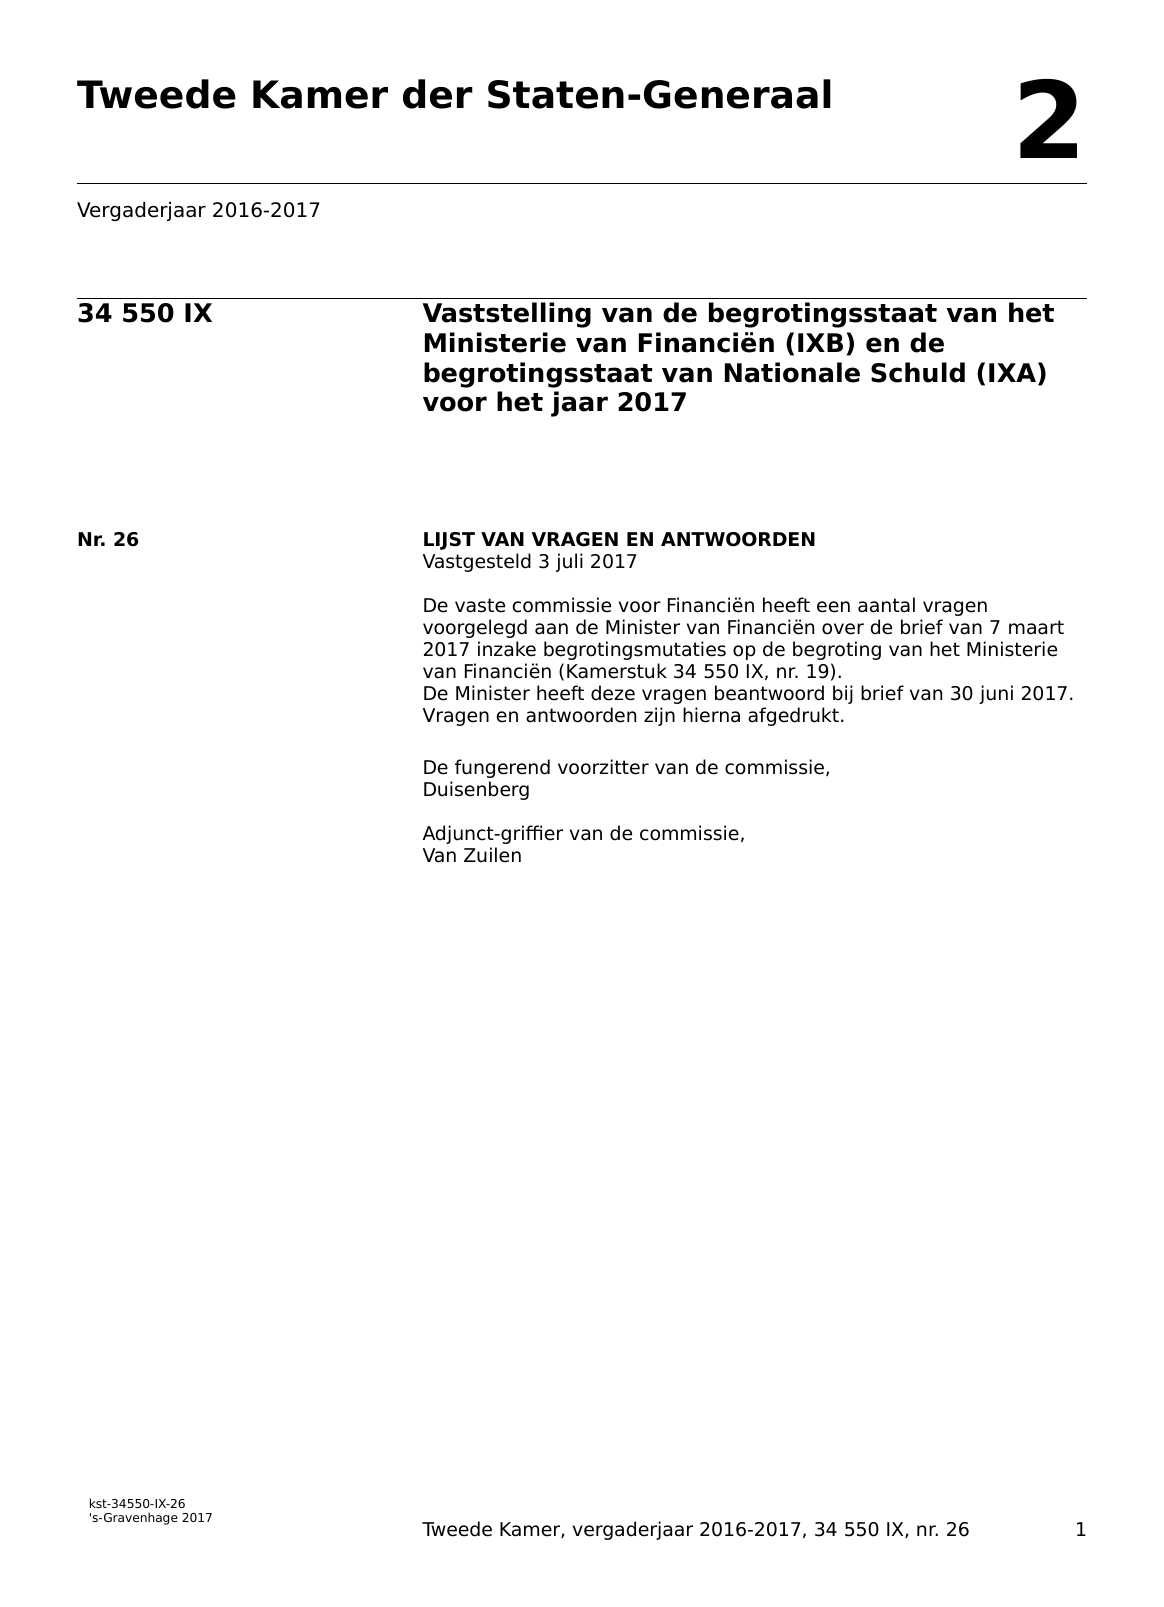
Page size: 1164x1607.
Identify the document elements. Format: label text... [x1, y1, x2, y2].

table_header Tweede Kamer der Staten-Generaal [77, 59, 886, 183]
table_header 2 [886, 59, 1087, 183]
subtitle 34 550 IX Vaststelling van de begrotingsstaat van het Ministerie van Financiën (IXB) en de begrotingsstaat van Nationale Schuld (IXA) voor het jaar 2017 [77, 299, 1087, 418]
text De fungerend voorzitter van de commissie, Duisenberg [422, 757, 1087, 801]
text De Minister heeft deze vragen beantwoord bij brief van 30 juni 2017. Vragen en antwoorden zijn hierna afgedrukt. [422, 683, 1087, 727]
text Vastgesteld 3 juli 2017 [422, 551, 1087, 573]
text kst-34550-IX-26 [88, 1497, 323, 1511]
table_cell Vergaderjaar 2016-2017 [77, 184, 1087, 298]
text 's-Gravenhage 2017 [88, 1511, 323, 1525]
text Adjunct-griffier van de commissie, Van Zuilen [422, 823, 1087, 867]
text De vaste commissie voor Financiën heeft een aantal vragen voorgelegd aan de Minister van Financiën over de brief van 7 maart 2017 inzake begrotingsmutaties op de begroting van het Ministerie van Financiën (Kamerstuk 34 550 IX, nr. 19). [422, 595, 1087, 683]
subtitle Nr. 26 LIJST VAN VRAGEN EN ANTWOORDEN [77, 529, 1087, 551]
